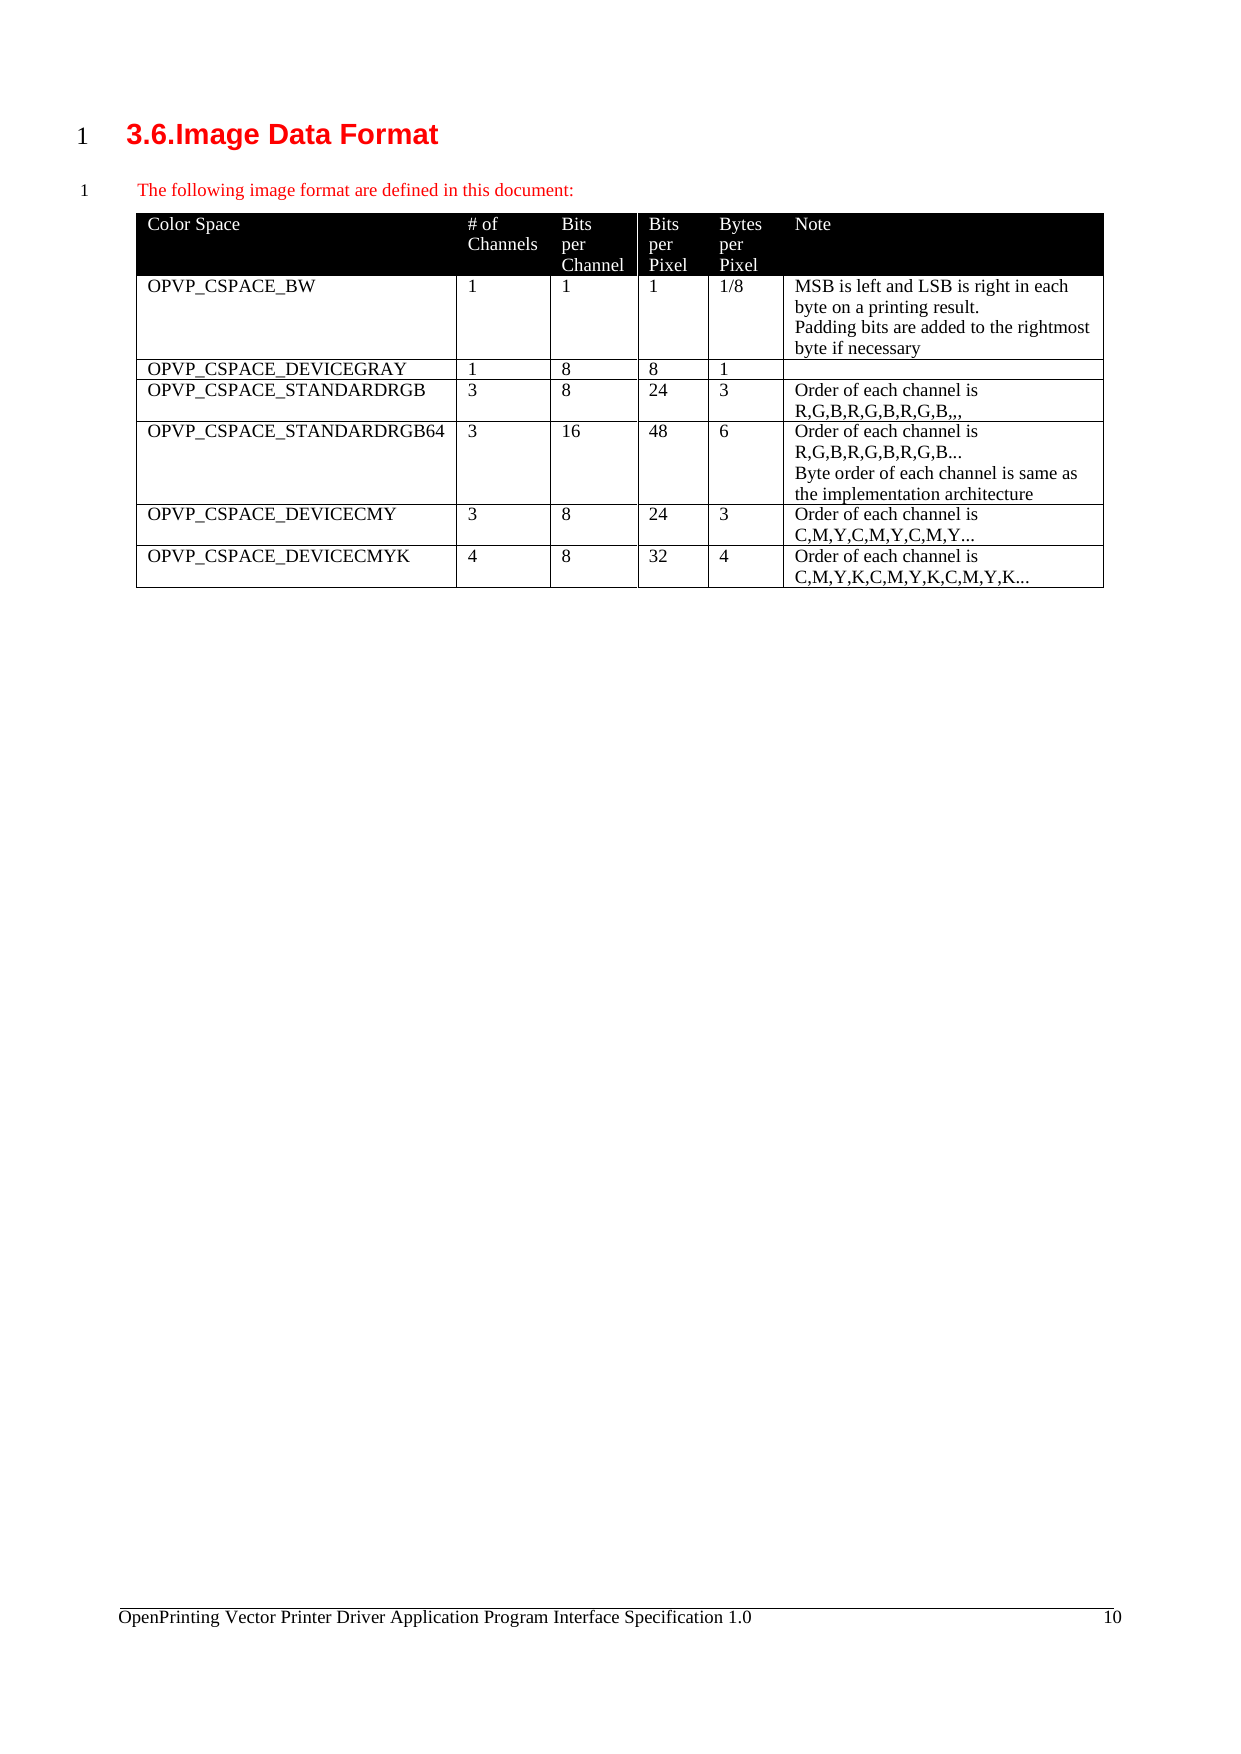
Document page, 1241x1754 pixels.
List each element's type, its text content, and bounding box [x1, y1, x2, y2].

text The following image format are defined in this document: [137, 180, 1103, 201]
table_header Bits per Pixel [639, 214, 708, 275]
table_cell 8 [551, 380, 637, 421]
table_cell 24 [639, 505, 708, 545]
table_cell [784, 360, 1103, 379]
table_cell OPVP_CSPACE_BW [137, 276, 456, 359]
table_cell 4 [457, 546, 550, 587]
table_header Bits per Channel [551, 214, 637, 275]
table_cell 6 [709, 422, 783, 504]
table_cell 8 [551, 360, 637, 379]
table_cell 8 [551, 546, 637, 587]
table_cell 32 [639, 546, 708, 587]
table_cell 1 [457, 276, 550, 359]
table_cell 3 [457, 505, 550, 545]
table_header Bytes per Pixel [709, 214, 783, 275]
table_cell 8 [551, 505, 637, 545]
table_cell OPVP_CSPACE_DEVICEGRAY [137, 360, 456, 379]
table_cell 1 [709, 360, 783, 379]
table_cell 16 [551, 422, 637, 504]
table_cell 4 [709, 546, 783, 587]
table_header Color Space [137, 214, 456, 275]
table_cell 3 [709, 505, 783, 545]
table_cell 3 [457, 422, 550, 504]
table_cell MSB is left and LSB is right in each byte on a printing result. Padding bits are added to the rightmost byte if necessary [784, 276, 1103, 359]
subtitle Image Data Format [118, 118, 1103, 151]
table_cell OPVP_CSPACE_STANDARDRGB64 [137, 422, 456, 504]
table_cell Order of each channel is C,M,Y,C,M,Y,C,M,Y... [784, 505, 1103, 545]
table_cell 48 [639, 422, 708, 504]
table_header # of Channels [457, 214, 550, 275]
table_header Note [784, 214, 1103, 275]
table_cell 3 [457, 380, 550, 421]
table_cell 1 [457, 360, 550, 379]
table_cell 1 [551, 276, 637, 359]
table_cell 8 [639, 360, 708, 379]
table_cell Order of each channel is R,G,B,R,G,B,R,G,B... Byte order of each channel is same as the implementation architecture [784, 422, 1103, 504]
table_cell 1 [639, 276, 708, 359]
table_cell 1/8 [709, 276, 783, 359]
table_cell OPVP_CSPACE_DEVICECMY [137, 505, 456, 545]
table_cell Order of each channel is R,G,B,R,G,B,R,G,B,,, [784, 380, 1103, 421]
table_cell OPVP_CSPACE_STANDARDRGB [137, 380, 456, 421]
table_cell 24 [639, 380, 708, 421]
table_cell 3 [709, 380, 783, 421]
table_cell OPVP_CSPACE_DEVICECMYK [137, 546, 456, 587]
table_cell Order of each channel is C,M,Y,K,C,M,Y,K,C,M,Y,K... [784, 546, 1103, 587]
